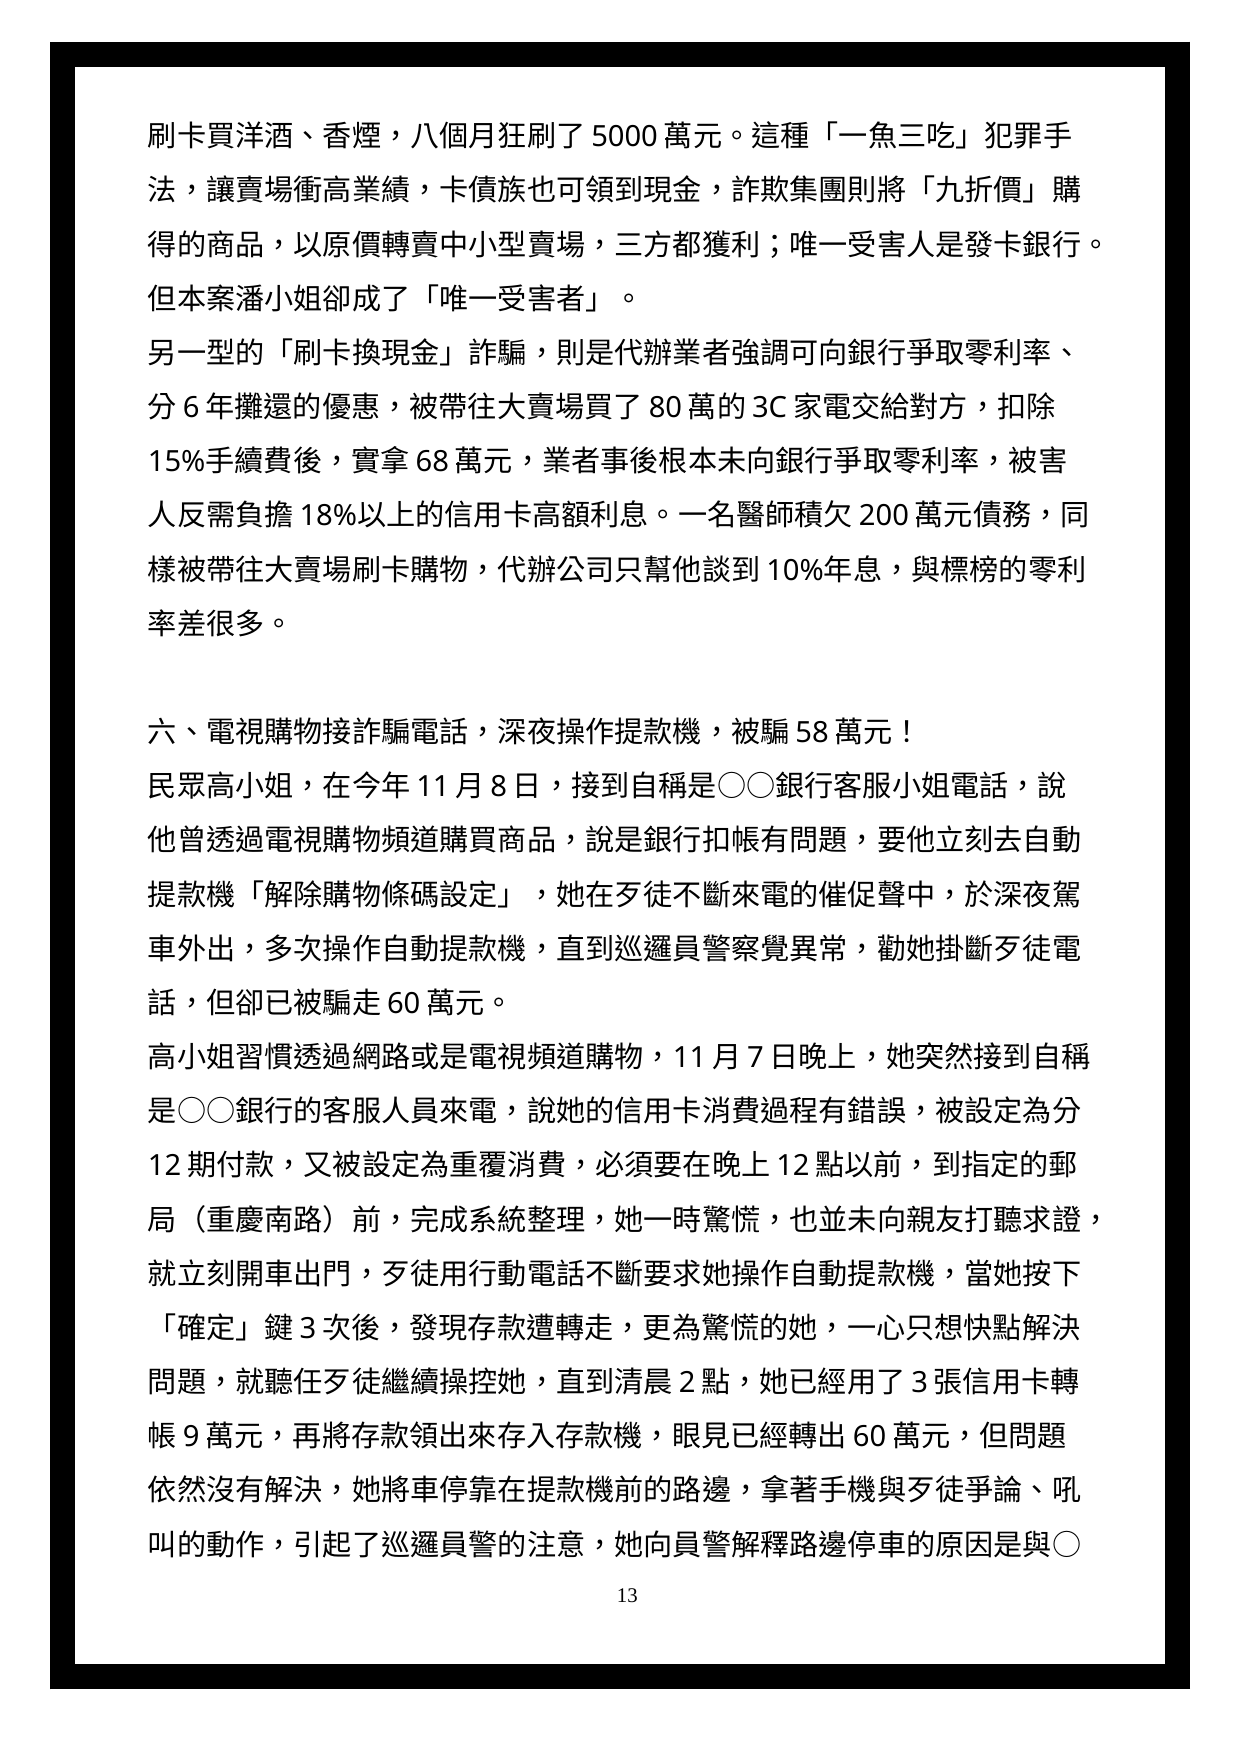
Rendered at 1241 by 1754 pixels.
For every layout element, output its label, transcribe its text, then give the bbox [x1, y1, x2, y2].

text 高小姐習慣透過網路或是電視頻道購物，11月7日晚上，她突然接到自稱是○○銀行的客服人員來電，說她的信用卡消費過程有錯誤，被設定為分12期付款，又被設定為重覆消費，必須要在晚上12點以前，到指定的郵局（重慶南路）前，完成系統整理，她一時驚慌，也並未向親友打聽求證，就立刻開車出門，歹徒用行動電話不斷要求她操作自動提款機，當她按下「確定」鍵3次後，發現存款遭轉走，更為驚慌的她，一心只想快點解決問題，就聽任歹徒繼續操控她，直到清晨2點，她已經用了3張信用卡轉帳9萬元，再將存款領出來存入存款機，眼見已經轉出60萬元，但問題依然沒有解決，她將車停靠在提款機前的路邊，拿著手機與歹徒爭論、吼叫的動作，引起了巡邏員警的注意，她向員警解釋路邊停車的原因是與○○銀行人員在進行帳戶清理，並且是因為購物要取銷分期付款設定，員警馬上請她掛斷電話，此時雖然立刻報案並攔截匯款，仍被歹徒騙走60萬元。 高小姐事後表示，歹徒會故意製造緊張情況，說她的帳戶不安全，存款會被歹徒盜領，讓她不知不覺越來越慌亂，再加上來電顯示就是○○銀行電話，讓她對歹徒假扮的銀行人員深信不疑，才會被騙。警方呼籲，「購物個資外洩詐騙」，已成為目前歹徒主要的詐騙手法，近七成民眾報案都是因此被騙，由於歹徒事先已取得部分的購物資料，民眾聽到核對內容正確，再加上歹徒以「竄改來電顯示」手法，讓被害人相信是郵局或銀行人員來電，就會依照歹徒電話指示操作自動提款機，事實上，自動提款機根本沒有任何金融設定功能，民眾若聽到必須操作自動提款機的電話通知，可以向「165」查證，若發現有人持手機正在操作自動提款機，也請請立刻趨前關心詢問，適時發現異狀有可能助人挽回被騙損失。 (資料來源：內政部警政署刑事警察局網站) [148, 1024, 1092, 1566]
text 六、電視購物接詐騙電話，深夜操作提款機，被騙58萬元！ 民眾高小姐，在今年11月8日，接到自稱是○○銀行客服小姐電話，說他曾透過電視購物頻道購買商品，說是銀行扣帳有問題，要他立刻去自動提款機「解除購物條碼設定」，她在歹徒不斷來電的催促聲中，於深夜駕車外出，多次操作自動提款機，直到巡邏員警察覺異常，勸她掛斷歹徒電話，但卻已被騙走60萬元。 [148, 699, 1092, 1024]
text 五、貸款詐騙另闢蹊徑！小心「刷卡換現金詐騙」！ 詐欺集團透過報紙「刷卡換現金」的廣告，招攬意圖小額貸款民眾，言明只要持信用卡到電腦賣場刷卡購物後就給現金。不知情民眾信以為真，配合歹徒來到店內刷了9萬元，但未及看箱內物品，歹徒不但將箱子搬走，還趁機逃逸根本沒給錢。另一型詐騙則是歹徒以「刷卡換現金」，誘騙尚未停卡的債務人到大賣場刷卡，抽取15%手續費，並謊稱可代為向銀行爭取零利率，結果刷卡人背負18％高額循環利息，問題根本沒有解決。警方呼籲，分類廣告充滿詐騙陷阱，且刷卡換現金違反了銀行核卡給持有人所依之契約行為，持卡人因缺乏現金，以假消費行為，使銀行陷於錯誤，進而給付金錢給商家，持卡人和商家都有不法得利，歹徒經常以此類不法行為做掩飾進行詐騙，民眾貸款務必找銀行或合法信貸業者，以免被騙。 北市潘小姐為了餐廳生意急需資金調度，她本想去地下錢莊借錢，但高利率讓她卻步，她看報紙的分類廣告，一則標題是：「卡-實拿9600」經電話詢問後，歹徒表示：「刷卡金每一萬可拿9600。」，於是她與一男一女相約在台北市新生南路的一家電腦商品店見面，，女子與店家似乎很熟的商談後，潘小姐刷了3筆共9萬元商品，隨後店家將4箱商品交給隨行的男子，放進停在店外的一部車內，然後這男子要她在店外稍等一下，不久她接到剛剛那名幫助刷卡女子來電，說店家要求看身分證，就在此時，隨行男子已趁機溜走，她愣在原地，本以為應該可以拿到8萬多的刷卡金，卻遇上詐騙歹徒，她賠上了9萬元的刷卡金，而貸款也落空了，對經濟已感窘迫的她來說，實在是雪上加雙。 警方在96年4月間，偵破一「刷卡換現金」案件，以引誘卡債族到賣場刷卡買洋酒、香煙，八個月狂刷了5000萬元。這種「一魚三吃」犯罪手法，讓賣場衝高業績，卡債族也可領到現金，詐欺集團則將「九折價」購得的商品，以原價轉賣中小型賣場，三方都獲利；唯一受害人是發卡銀行。但本案潘小姐卻成了「唯一受害者」。 另一型的「刷卡換現金」詐騙，則是代辦業者強調可向銀行爭取零利率、分6年攤還的優惠，被帶往大賣場買了80萬的3C家電交給對方，扣除15%手續費後，實拿68萬元，業者事後根本未向銀行爭取零利率，被害人反需負擔18%以上的信用卡高額利息。一名醫師積欠200萬元債務，同樣被帶往大賣場刷卡購物，代辦公司只幫他談到10%年息，與標榜的零利率差很多。 [148, 103, 1092, 645]
